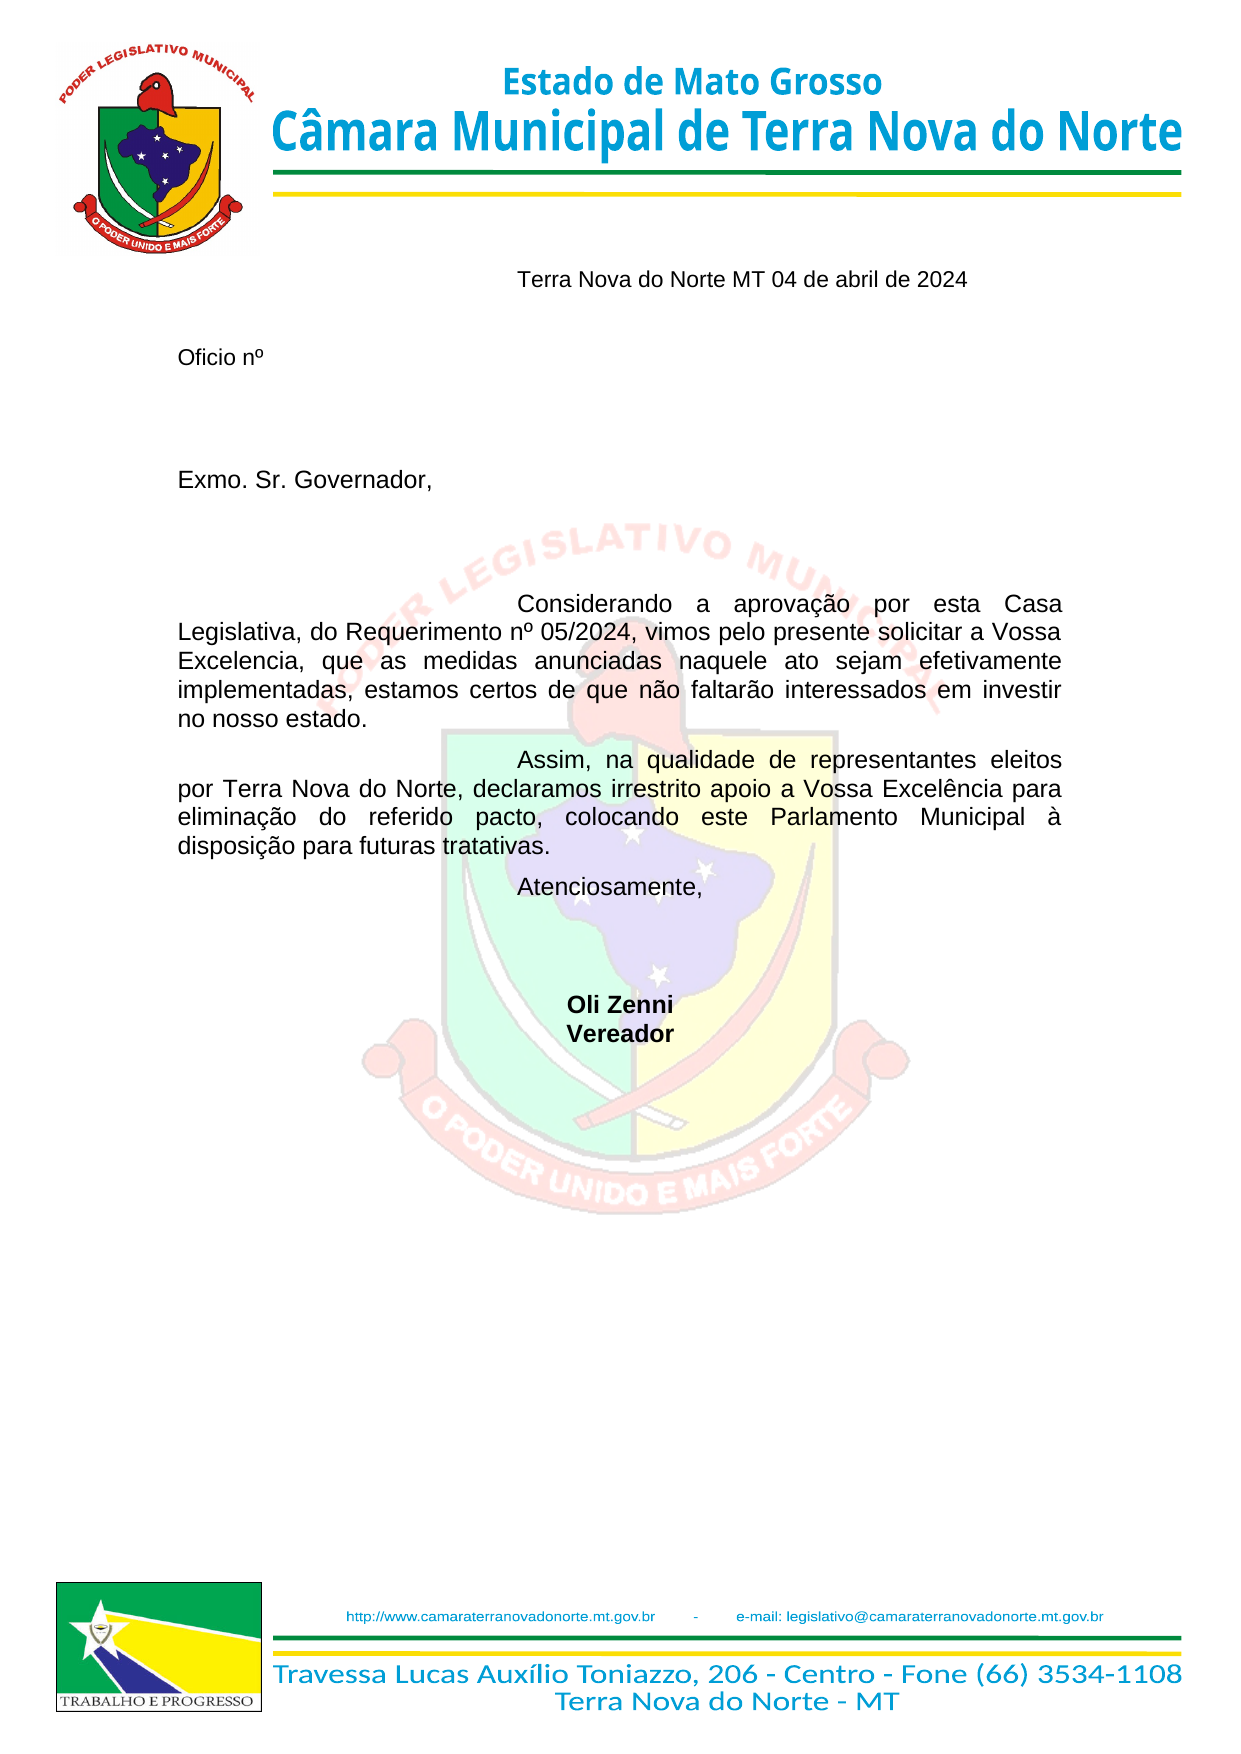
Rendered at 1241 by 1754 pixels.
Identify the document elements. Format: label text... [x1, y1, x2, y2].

text Terra Nova do Norte MT 04 de abril de 2024 [177, 266, 1063, 292]
subtitle Oli Zenni [966, 990, 1063, 1018]
text Exmo. Sr. Governador, [177, 465, 1063, 494]
picture [860, 1611, 868, 1623]
subtitle Oli Zenni [177, 990, 303, 1018]
text Vereador [177, 1018, 303, 1047]
text Considerando a aprovação por esta Casa Legislativa, do Requerimento nº 05/2024, vimos pelo presente solicitar a Vossa Excelencia, que as medidas anunciadas naquele ato sejam efetivamente implementadas, estamos certos de que não faltarão interessados em investir no nosso estado. [177, 589, 303, 732]
text Assim, na qualidade de representantes eleitos por Terra Nova do Norte, declaramos irrestrito apoio a Vossa Excelência para eliminação do referido pacto, colocando este Parlamento Municipal à disposição para futuras tratativas. [177, 745, 303, 860]
text Oficio nº [177, 343, 1063, 370]
text Atenciosamente, [966, 872, 1063, 901]
picture [57, 1583, 261, 1711]
text Vereador [966, 1018, 1063, 1047]
text Assim, na qualidade de representantes eleitos por Terra Nova do Norte, declaramos irrestrito apoio a Vossa Excelência para eliminação do referido pacto, colocando este Parlamento Municipal à disposição para futuras tratativas. [966, 745, 1063, 860]
text Considerando a aprovação por esta Casa Legislativa, do Requerimento nº 05/2024, vimos pelo presente solicitar a Vossa Excelencia, que as medidas anunciadas naquele ato sejam efetivamente implementadas, estamos certos de que não faltarão interessados em investir no nosso estado. [966, 589, 1063, 732]
text Atenciosamente, [177, 872, 303, 901]
picture [55, 42, 260, 256]
